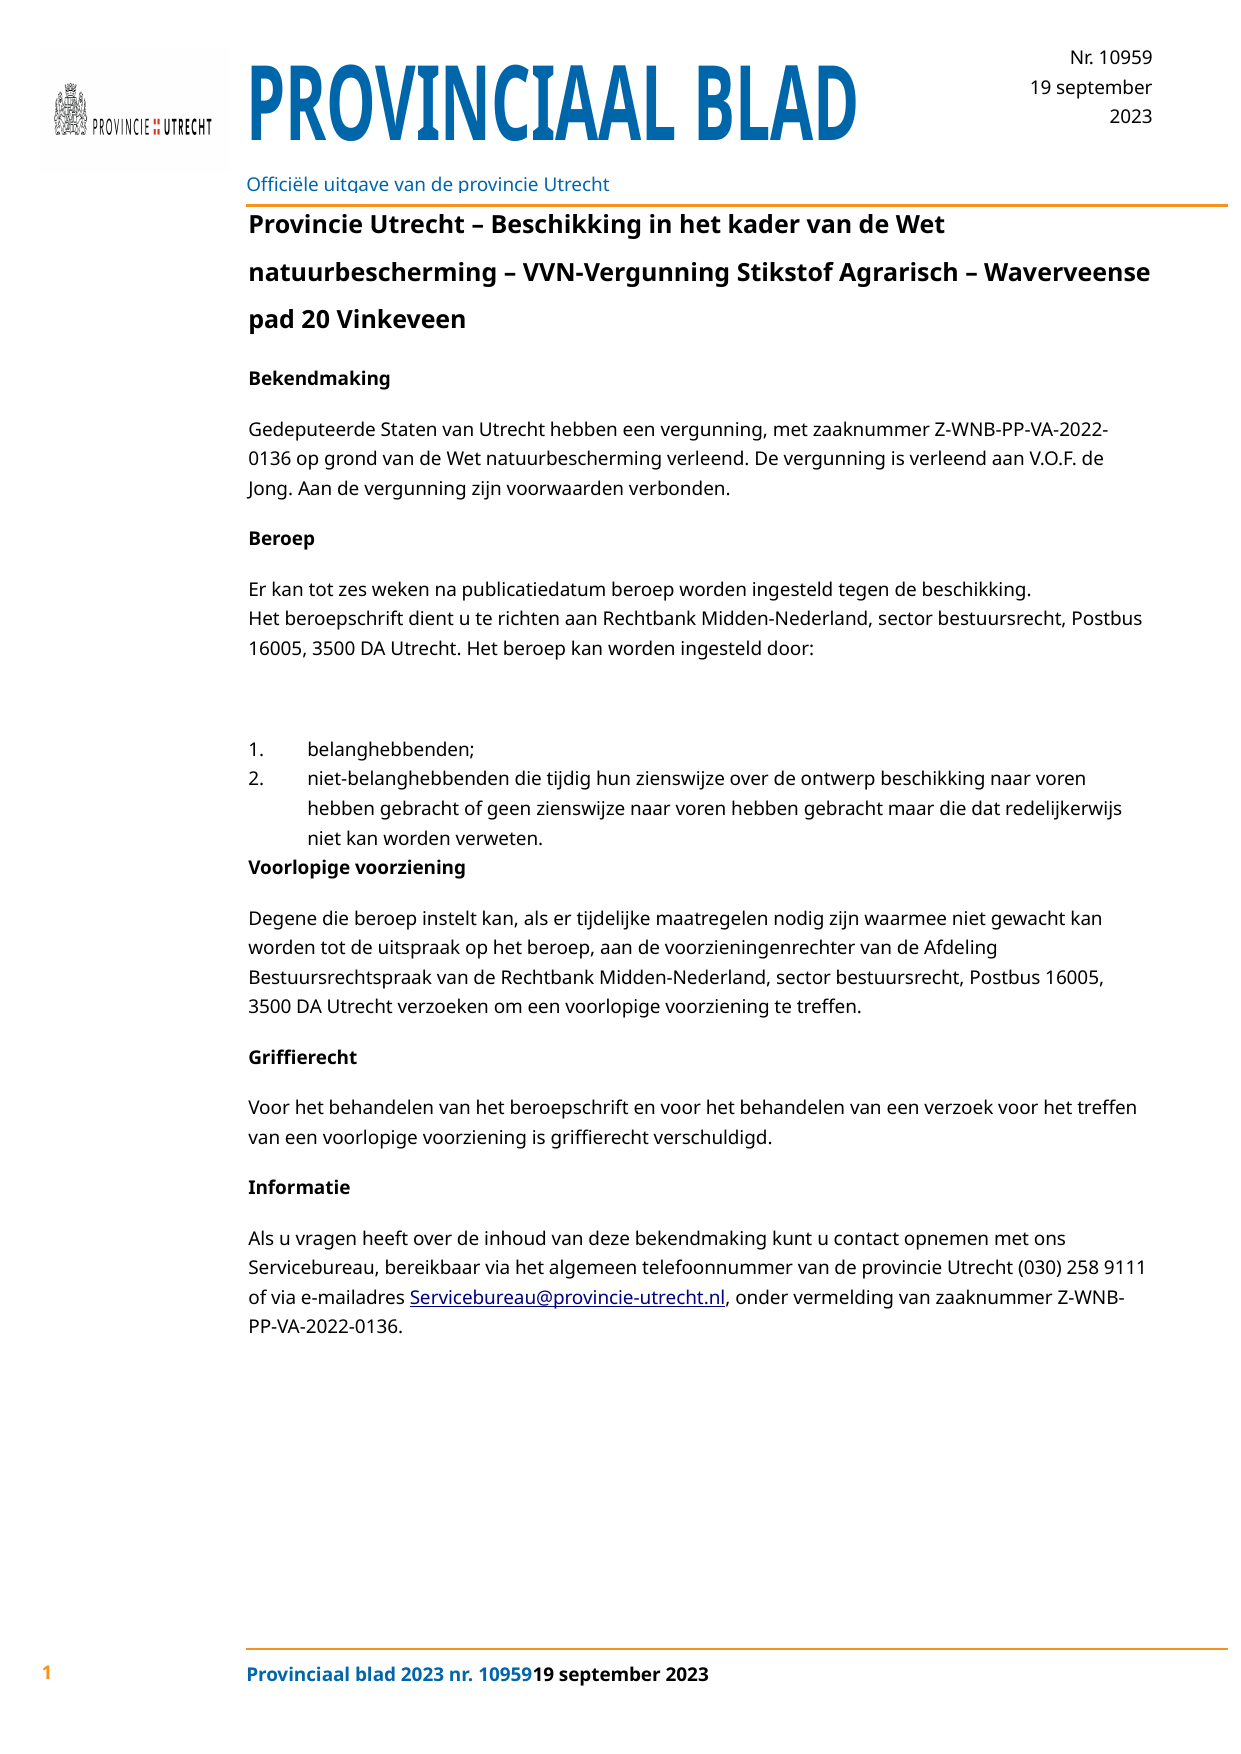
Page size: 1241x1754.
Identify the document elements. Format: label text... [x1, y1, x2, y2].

text Gedeputeerde Staten van Utrecht hebben een vergunning, met zaaknummer Z-WNB-PP-VA-2022-0136 op grond van de Wet natuurbescherming verleend. De vergunning is verleend aan V.O.F. de Jong. Aan de vergunning zijn voorwaarden verbonden. [248, 416, 1152, 501]
text Bekendmaking [248, 366, 1152, 391]
list niet-belanghebbenden die tijdig hun zienswijze over de ontwerp beschikking naar voren hebben gebracht of geen zienswijze naar voren hebben gebracht maar die dat redelijkerwijs niet kan worden verweten. [248, 766, 1152, 850]
text Voor het behandelen van het beroepschrift en voor het behandelen van een verzoek voor het treffen van een voorlopige voorziening is griffierecht verschuldigd. [248, 1094, 1152, 1149]
text Griffierecht [248, 1044, 1152, 1069]
text Beroep [248, 526, 1152, 551]
text Als u vragen heeft over de inhoud van deze bekendmaking kunt u contact opnemen met ons Servicebureau, bereikbaar via het algemeen telefoonnummer van de provincie Utrecht (030) 258 9111 of via e-mailadres Servicebureau@provincie-utrecht.nl, onder vermelding van zaaknummer Z-WNB-PP-VA-2022-0136. [248, 1225, 1152, 1339]
text Informatie [248, 1174, 1152, 1200]
text Er kan tot zes weken na publicatiedatum beroep worden ingesteld tegen de beschikking. Het beroepschrift dient u te richten aan Rechtbank Midden-Nederland, sector bestuursrecht, Postbus 16005, 3500 DA Utrecht. Het beroep kan worden ingesteld door: [248, 576, 1152, 661]
picture [41, 47, 231, 172]
text Voorlopige voorziening [248, 854, 1152, 880]
text Provincie Utrecht – Beschikking in het kader van de Wet natuurbescherming – VVN-Vergunning Stikstof Agrarisch – Waverveense pad 20 Vinkeveen [248, 207, 1152, 336]
text Degene die beroep instelt kan, als er tijdelijke maatregelen nodig zijn waarmee niet gewacht kan worden tot de uitspraak op het beroep, aan de voorzieningenrechter van de Afdeling Bestuursrechtspraak van de Rechtbank Midden-Nederland, sector bestuursrecht, Postbus 16005, 3500 DA Utrecht verzoeken om een voorlopige voorziening te treffen. [248, 905, 1152, 1019]
list belanghebbenden; [248, 736, 1152, 762]
